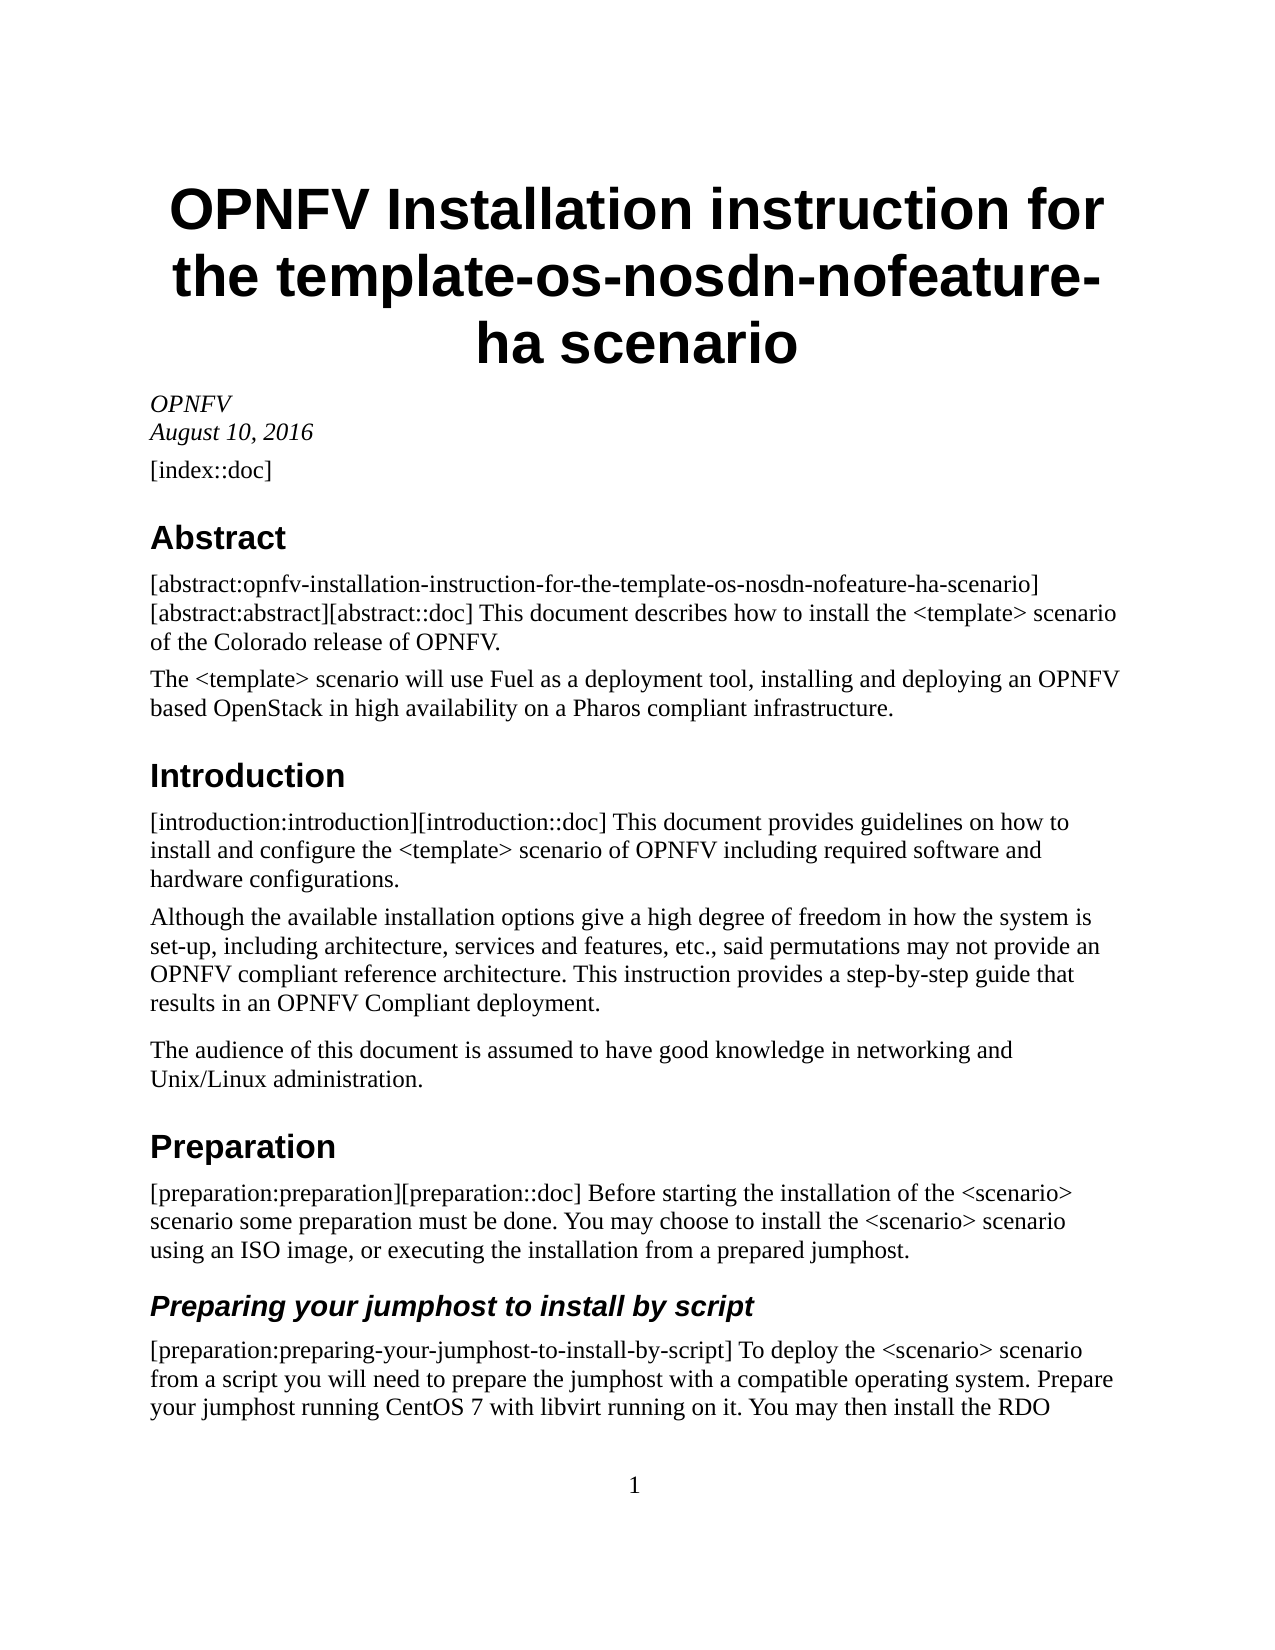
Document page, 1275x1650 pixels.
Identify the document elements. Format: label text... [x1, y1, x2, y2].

subtitle Preparation [150, 1126, 1125, 1165]
text [abstract:opnfv-installation-instruction-for-the-template-os-nosdn-nofeature-ha-scenario][abstract:abstract][abstract::doc] This document describes how to install the <template> scenario of the Colorado release of OPNFV. [150, 569, 1125, 655]
text [introduction:introduction][introduction::doc] This document provides guidelines on how to install and configure the <template> scenario of OPNFV including required software and hardware configurations. [150, 807, 1125, 893]
text [preparation:preparing-your-jumphost-to-install-by-script] To deploy the <scenario> scenario from a script you will need to prepare the jumphost with a compatible operating system. Prepare your jumphost running CentOS 7 with libvirt running on it. You may then install the RDO [150, 1335, 1125, 1421]
text August 10, 2016 [150, 417, 1125, 446]
text The audience of this document is assumed to have good knowledge in networking and Unix/Linux administration. [150, 1035, 1125, 1092]
text OPNFV [150, 389, 1125, 417]
subtitle Introduction [150, 756, 1125, 794]
text [index::doc] [150, 455, 1125, 484]
subtitle Preparing your jumphost to install by script [150, 1289, 1125, 1322]
text [preparation:preparation][preparation::doc] Before starting the installation of the <scenario> scenario some preparation must be done. You may choose to install the <scenario> scenario using an ISO image, or executing the installation from a prepared jumphost. [150, 1178, 1125, 1264]
text Although the available installation options give a high degree of freedom in how the system is set-up, including architecture, services and features, etc., said permutations may not provide an OPNFV compliant reference architecture. This instruction provides a step-by-step guide that results in an OPNFV Compliant deployment. [150, 902, 1125, 1017]
title OPNFV Installation instruction for the template-os-nosdn-nofeature-ha scenario [150, 175, 1125, 376]
text The <template> scenario will use Fuel as a deployment tool, installing and deploying an OPNFV based OpenStack in high availability on a Pharos compliant infrastructure. [150, 664, 1125, 722]
subtitle Abstract [150, 518, 1125, 557]
